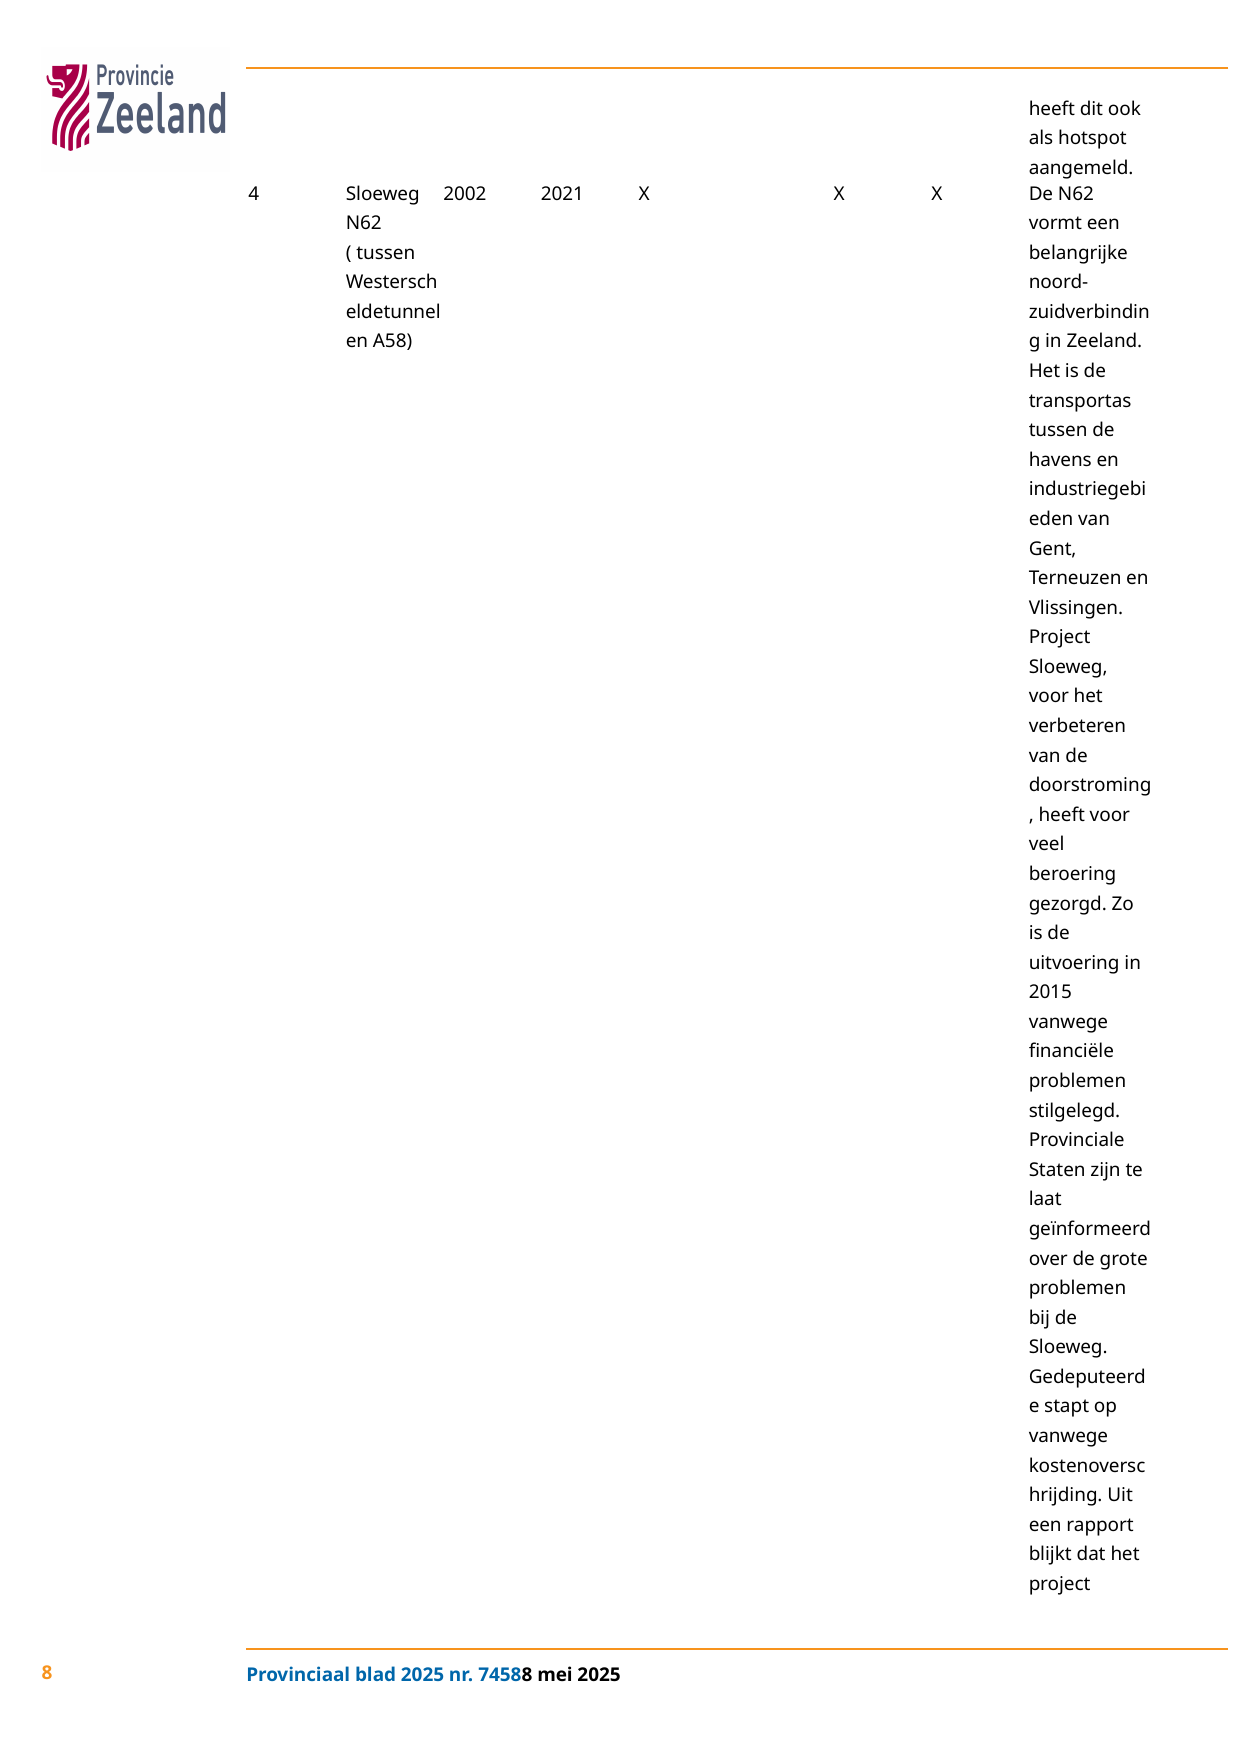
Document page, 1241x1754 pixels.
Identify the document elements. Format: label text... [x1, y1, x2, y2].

table_cell [736, 95, 833, 180]
table_cell heeft dit ook als hotspot aangemeld. [1029, 95, 1152, 180]
table_cell [541, 95, 638, 180]
table_cell [638, 95, 736, 180]
table_cell 2021 [541, 180, 638, 1596]
table_cell X [638, 180, 736, 1596]
table_cell De N62 vormt een belangrijke noord-zuidverbinding in Zeeland. Het is de transportas tussen de havens en industriegebieden van Gent, Terneuzen en Vlissingen. Project Sloeweg, voor het verbeteren van de doorstroming, heeft voor veel beroering gezorgd. Zo is de uitvoering in 2015 vanwege financiële problemen stilgelegd. Provinciale Staten zijn te laat geïnformeerd over de grote problemen bij de Sloeweg. Gedeputeerde stapt op vanwege kostenoverschrijding. Uit een rapport blijkt dat het project [1029, 180, 1152, 1596]
table_cell X [931, 180, 1028, 1596]
picture [41, 47, 231, 172]
table_cell [833, 95, 931, 180]
table_cell 2002 [443, 180, 541, 1596]
table_cell [736, 180, 833, 1596]
table_cell [346, 95, 443, 180]
table_cell [443, 95, 541, 180]
table_cell Sloeweg N62 ( tussen Westerscheldetunnel en A58) [346, 180, 443, 1596]
table_cell 4 [248, 180, 346, 1596]
table_cell X [833, 180, 931, 1596]
table_cell [931, 95, 1028, 180]
table_cell [248, 95, 346, 180]
